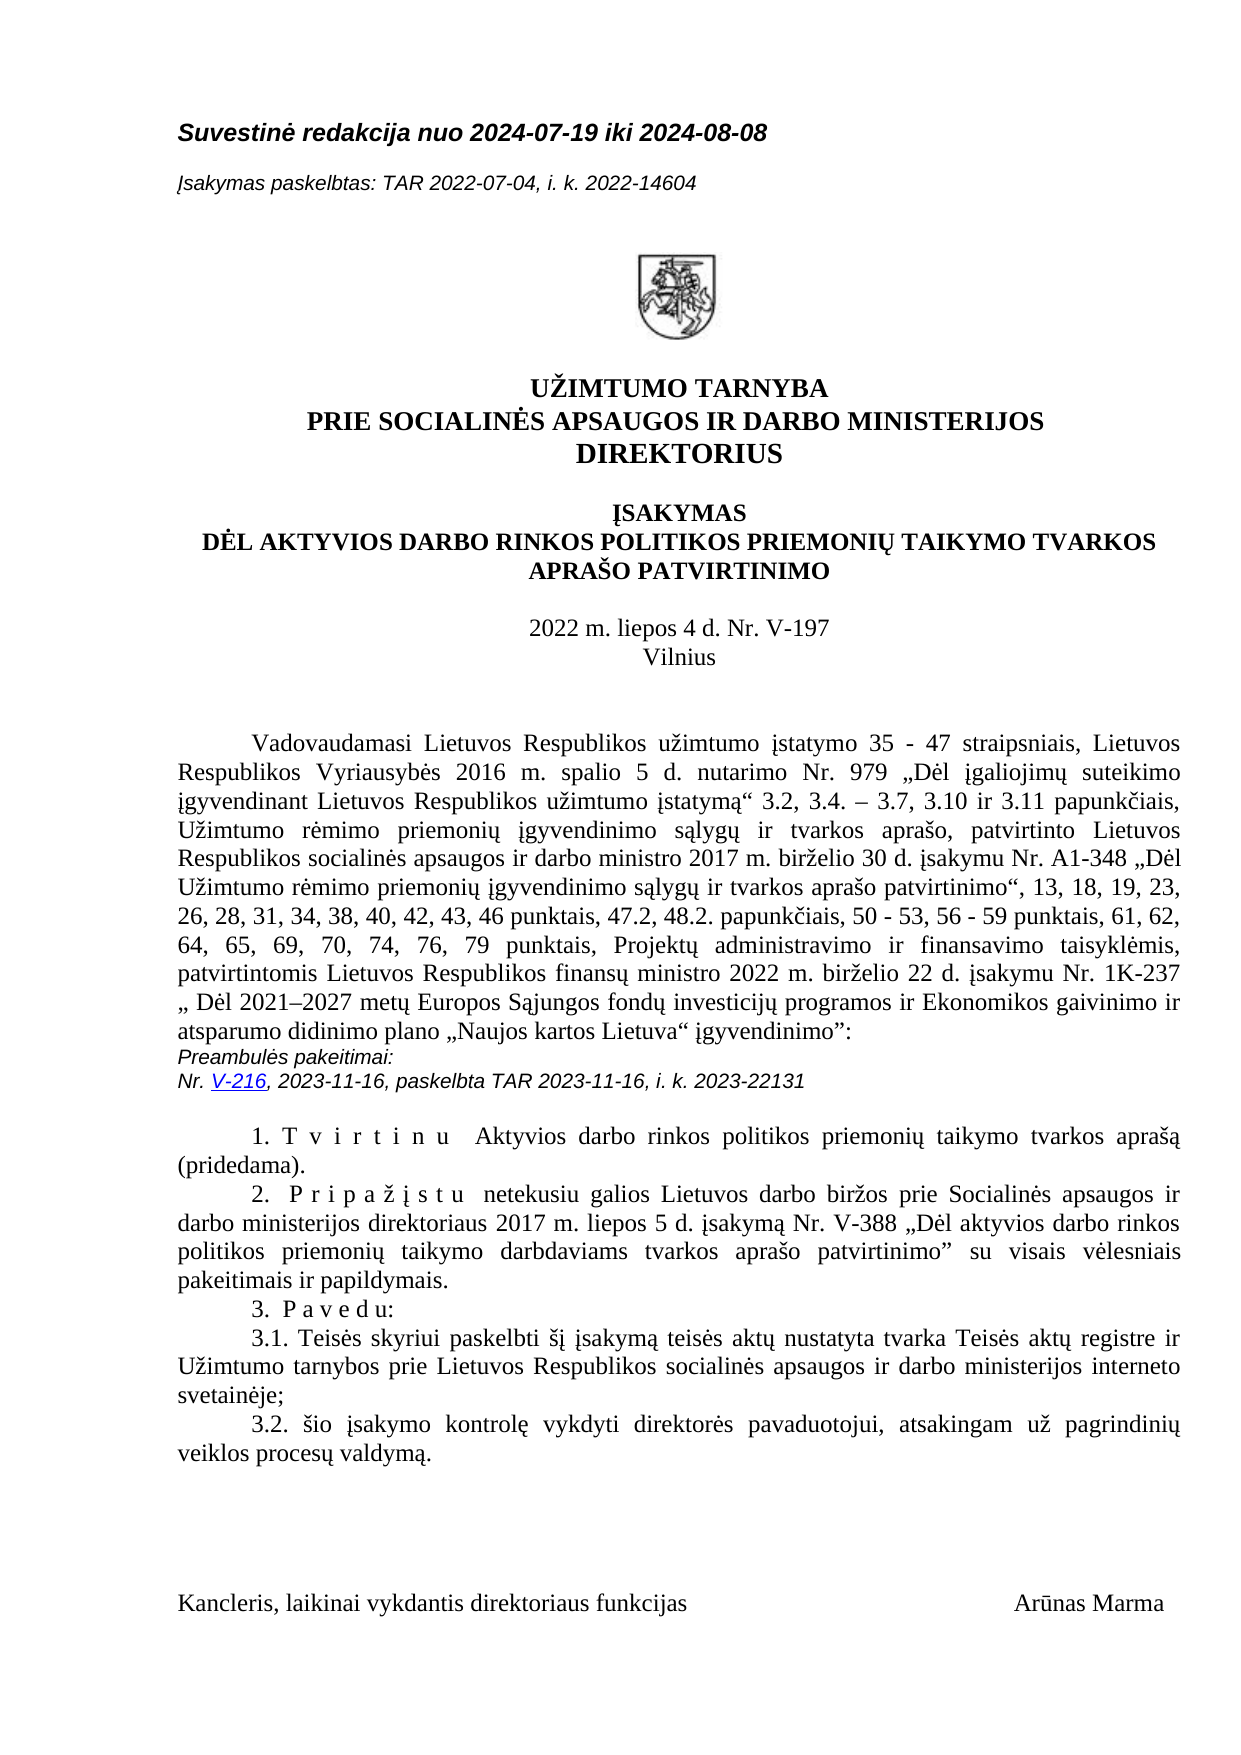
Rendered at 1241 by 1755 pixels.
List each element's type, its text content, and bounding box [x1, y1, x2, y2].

text Vilnius [177, 642, 1181, 671]
text Preambulės pakeitimai: [177, 1045, 1181, 1069]
text 3.1. Teisės skyriui paskelbti šį įsakymą teisės aktų nustatyta tvarka Teisės aktų registre ir Užimtumo tarnybos prie Lietuvos Respublikos socialinės apsaugos ir darbo ministerijos interneto svetainėje; [177, 1323, 1181, 1409]
text DIREKTORIUS [177, 436, 1181, 470]
text 1. T v i r t i n u Aktyvios darbo rinkos politikos priemonių taikymo tvarkos aprašą (pridedama). [177, 1121, 1181, 1179]
text Įsakymas paskelbtas: TAR 2022-07-04, i. k. 2022-14604 [177, 171, 1181, 195]
text Vadovaudamasi Lietuvos Respublikos užimtumo įstatymo 35 - 47 straipsniais, Lietuvos Respublikos Vyriausybės 2016 m. spalio 5 d. nutarimo Nr. 979 „Dėl įgaliojimų suteikimo įgyvendinant Lietuvos Respublikos užimtumo įstatymą“ 3.2, 3.4. – 3.7, 3.10 ir 3.11 papunkčiais, Užimtumo rėmimo priemonių įgyvendinimo sąlygų ir tvarkos aprašo, patvirtinto Lietuvos Respublikos socialinės apsaugos ir darbo ministro 2017 m. birželio 30 d. įsakymu Nr. A1-348 „Dėl Užimtumo rėmimo priemonių įgyvendinimo sąlygų ir tvarkos aprašo patvirtinimo“, 13, 18, 19, 23, 26, 28, 31, 34, 38, 40, 42, 43, 46 punktais, 47.2, 48.2. papunkčiais, 50 - 53, 56 - 59 punktais, 61, 62, 64, 65, 69, 70, 74, 76, 79 punktais, Projektų administravimo ir finansavimo taisyklėmis, patvirtintomis Lietuvos Respublikos finansų ministro 2022 m. birželio 22 d. įsakymu Nr. 1K-237 „ Dėl 2021–2027 metų Europos Sąjungos fondų investicijų programos ir Ekonomikos gaivinimo ir atsparumo didinimo plano „Naujos kartos Lietuva“ įgyvendinimo”: [177, 728, 1181, 1045]
text Kancleris, laikinai vykdantis direktoriaus funkcijas Arūnas Marma [177, 1579, 1181, 1616]
text 2022 m. liepos 4 d. Nr. V-197 [177, 613, 1181, 642]
text 3.2. šio įsakymo kontrolę vykdyti direktorės pavaduotojui, atsakingam už pagrindinių veiklos procesų valdymą. [177, 1409, 1181, 1466]
text Nr. V-216, 2023-11-16, paskelbta TAR 2023-11-16, i. k. 2023-22131 [177, 1069, 1181, 1093]
text UŽIMTUMO TARNYBA [177, 372, 1181, 403]
text 2. Pripažįstu netekusiu galios Lietuvos darbo biržos prie Socialinės apsaugos ir darbo ministerijos direktoriaus 2017 m. liepos 5 d. įsakymą Nr. V-388 „Dėl aktyvios darbo rinkos politikos priemonių taikymo darbdaviams tvarkos aprašo patvirtinimo” su visais vėlesniais pakeitimais ir papildymais. [177, 1179, 1181, 1294]
text DĖL AKTYVIOS DARBO RINKOS POLITIKOS PRIEMONIŲ TAIKYMO TVARKOS APRAŠO PATVIRTINIMO [177, 527, 1181, 585]
text PRIE SOCIALINĖS APSAUGOS IR DARBO MINISTERIJOS [177, 405, 1181, 436]
text 3. P a v e d u: [177, 1294, 1181, 1323]
text ĮSAKYMAS [177, 498, 1181, 527]
text Suvestinė redakcija nuo 2024-07-19 iki 2024-08-08 [177, 118, 1181, 147]
